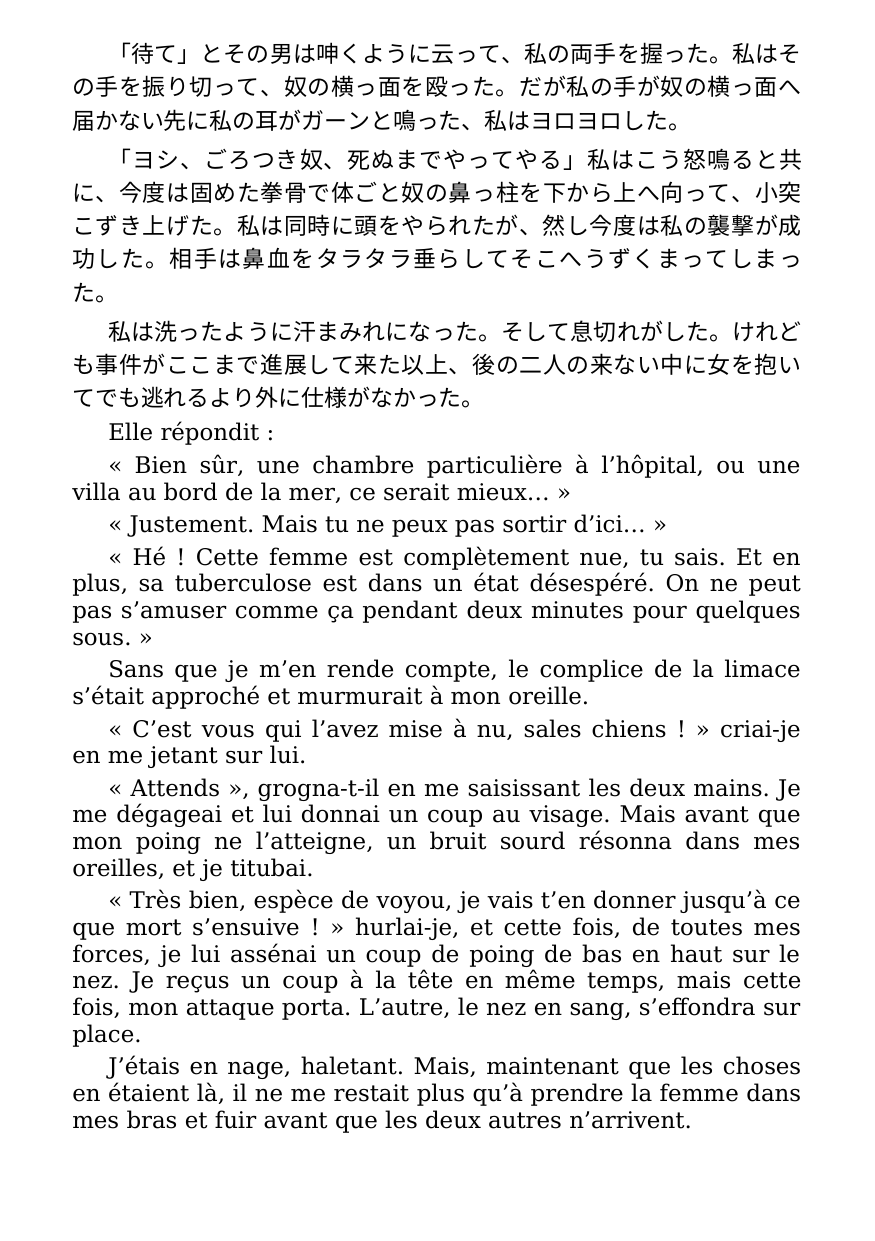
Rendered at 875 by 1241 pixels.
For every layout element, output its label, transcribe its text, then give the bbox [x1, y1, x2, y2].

text 「待て」とその男は呻くように云って、私の両手を握った。私はその手を振り切って、奴の横っ面を殴った。だが私の手が奴の横っ面へ届かない先に私の耳がガーンと鳴った、私はヨロヨロした。 [72, 36, 802, 136]
text « Justement. Mais tu ne peux pas sortir d’ici… » [72, 511, 802, 538]
text « Très bien, espèce de voyou, je vais t’en donner jusqu’à ce que mort s’ensuive ! » hurlai-je, et cette fois, de toutes mes forces, je lui assénai un coup de poing de bas en haut sur le nez. Je reçus un coup à la tête en même temps, mais cette fois, mon attaque porta. L’autre, le nez en sang, s’effondra sur place. [72, 888, 802, 1048]
text « Hé ! Cette femme est complètement nue, tu sais. Et en plus, sa tuberculose est dans un état désespéré. On ne peut pas s’amuser comme ça pendant deux minutes pour quelques sous. » [72, 544, 802, 651]
text Elle répondit : [72, 419, 802, 446]
text « Attends », grogna-t-il en me saisissant les deux mains. Je me dégageai et lui donnai un coup au visage. Mais avant que mon poing ne l’atteigne, un bruit sourd résonna dans mes oreilles, et je titubai. [72, 775, 802, 882]
text 「ヨシ、ごろつき奴、死ぬまでやってやる」私はこう怒鳴ると共に、今度は固めた拳骨で体ごと奴の鼻っ柱を下から上へ向って、小突こずき上げた。私は同時に頭をやられたが、然し今度は私の襲撃が成功した。相手は鼻血をタラタラ垂らしてそこへうずくまってしまった。 [72, 142, 802, 308]
text « Bien sûr, une chambre particulière à l’hôpital, ou une villa au bord de la mer, ce serait mieux… » [72, 452, 802, 505]
text J’étais en nage, haletant. Mais, maintenant que les choses en étaient là, il ne me restait plus qu’à prendre la femme dans mes bras et fuir avant que les deux autres n’arrivent. [72, 1053, 802, 1133]
text « C’est vous qui l’avez mise à nu, sales chiens ! » criai-je en me jetant sur lui. [72, 716, 802, 769]
text 私は洗ったように汗まみれになった。そして息切れがした。けれども事件がここまで進展して来た以上、後の二人の来ない中に女を抱いてでも逃れるより外に仕様がなかった。 [72, 314, 802, 413]
text Sans que je m’en rende compte, le complice de la limace s’était approché et murmurait à mon oreille. [72, 656, 802, 710]
